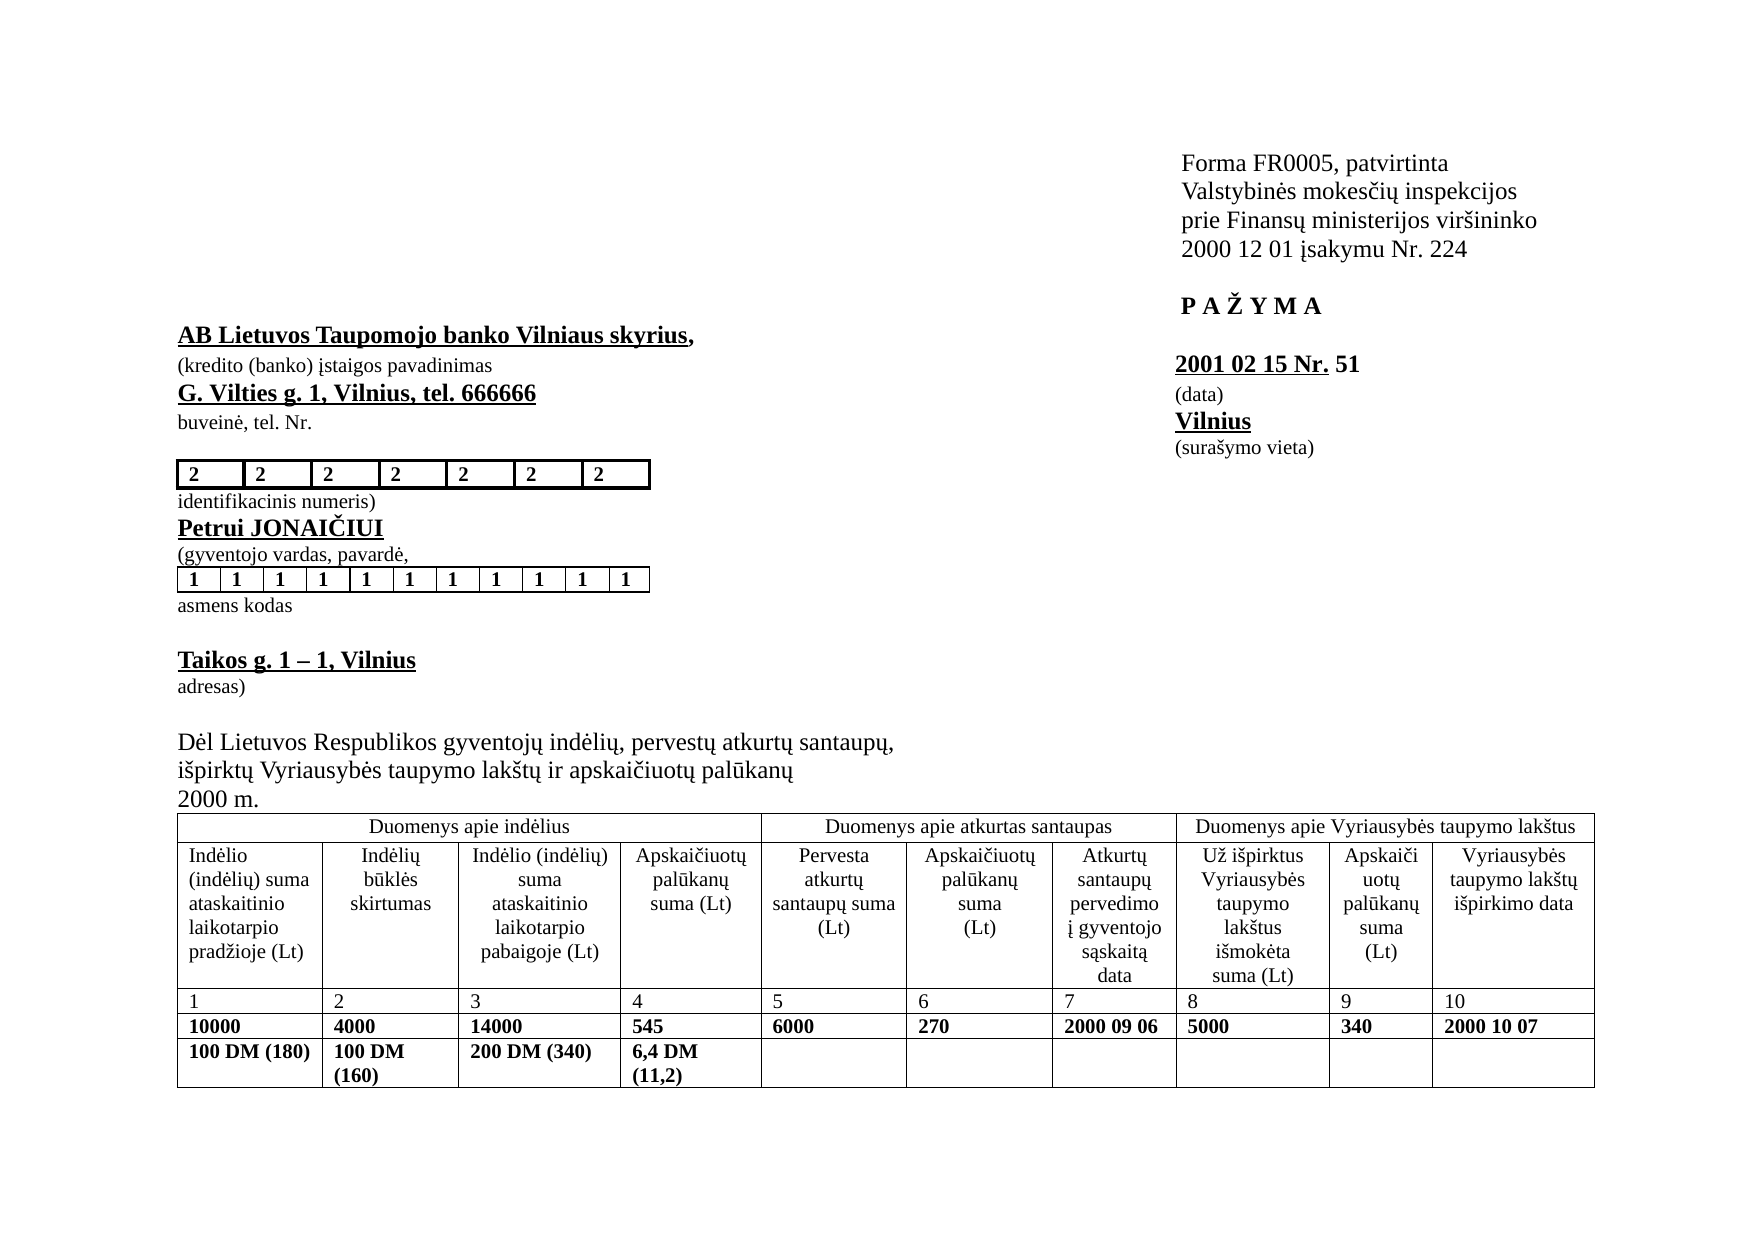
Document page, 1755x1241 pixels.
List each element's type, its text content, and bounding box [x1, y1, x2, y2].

table_cell 5 [762, 989, 906, 1013]
text prie Finansų ministerijos viršininko [1181, 205, 1695, 234]
text buveinė, tel. Nr. Vilnius [177, 406, 1695, 435]
text Forma FR0005, patvirtinta [1181, 148, 1695, 176]
table_cell 200 DM (340) [459, 1039, 620, 1087]
table_header 1 [437, 568, 479, 591]
text 2000 m. [177, 784, 1695, 813]
table_header 2 [246, 462, 310, 486]
table_cell Vyriausybės taupymo lakštų išpirkimo data [1433, 843, 1594, 987]
table_header Duomenys apie atkurtas santaupas [762, 814, 1176, 842]
table_cell 340 [1330, 1014, 1432, 1038]
table_cell 5000 [1177, 1014, 1329, 1038]
table_cell [762, 1039, 906, 1087]
text adresas) [177, 674, 1695, 698]
table_cell Už išpirktus Vyriausybės taupymo lakštus išmokėta suma (Lt) [1177, 843, 1329, 987]
text Taikos g. 1 – 1, Vilnius [177, 645, 1695, 674]
text asmens kodas [177, 592, 1695, 617]
table_header 1 [566, 568, 609, 591]
table_cell Pervesta atkurtų santaupų suma (Lt) [762, 843, 906, 987]
table_header Duomenys apie indėlius [178, 814, 761, 842]
table_cell 9 [1330, 989, 1432, 1013]
table_cell Indėlio (indėlių) suma ataskaitinio laikotarpio pradžioje (Lt) [178, 843, 322, 987]
table_cell 8 [1177, 989, 1329, 1013]
table_cell [1330, 1039, 1432, 1087]
text (gyventojo vardas, pavardė, [177, 542, 1695, 566]
text 2000 12 01 įsakymu Nr. 224 [1181, 234, 1695, 263]
table_cell Apskaičiuotų palūkanų suma (Lt) [907, 843, 1052, 987]
table_cell 2000 10 07 [1433, 1014, 1594, 1038]
text Dėl Lietuvos Respublikos gyventojų indėlių, pervestų atkurtų santaupų, [177, 727, 1695, 756]
table_header 2 [313, 462, 378, 486]
table_cell 10 [1433, 989, 1594, 1013]
table_header 2 [584, 462, 648, 486]
table_header 1 [264, 568, 306, 591]
table_header 2 [179, 462, 242, 486]
table_cell 6 [907, 989, 1052, 1013]
table_header 1 [221, 568, 263, 591]
text Petrui JONAIČIUI [177, 513, 1695, 542]
table_cell 7 [1053, 989, 1176, 1013]
table_cell 100 DM (160) [323, 1039, 458, 1087]
table_cell Apskaičiuotų palūkanų suma (Lt) [621, 843, 761, 987]
table_header 1 [610, 568, 649, 591]
table_cell [1177, 1039, 1329, 1087]
table_header 1 [523, 568, 565, 591]
text G. Vilties g. 1, Vilnius, tel. 666666 (data) [177, 378, 1695, 406]
table_cell 4000 [323, 1014, 458, 1038]
table_cell 2000 09 06 [1053, 1014, 1176, 1038]
table_cell [1053, 1039, 1176, 1087]
table_cell Indėlių būklės skirtumas [323, 843, 458, 987]
table_header Duomenys apie Vyriausybės taupymo lakštus [1177, 814, 1594, 842]
table_header 1 [480, 568, 522, 591]
table_cell 4 [621, 989, 761, 1013]
table_cell Atkurtų santaupų pervedimo į gyventojo sąskaitą data [1053, 843, 1176, 987]
table_cell Apskaičiuotų palūkanų suma (Lt) [1330, 843, 1432, 987]
table_cell 10000 [178, 1014, 322, 1038]
table_header 2 [381, 462, 445, 486]
table_header 1 [178, 568, 220, 591]
text AB Lietuvos Taupomojo banko Vilniaus skyrius, [177, 320, 1695, 349]
table_header 2 [448, 462, 513, 486]
text identifikacinis numeris) [177, 489, 1695, 513]
table_cell 6,4 DM (11,2) [621, 1039, 761, 1087]
table_cell 6000 [762, 1014, 906, 1038]
table_cell 3 [459, 989, 620, 1013]
text Valstybinės mokesčių inspekcijos [1181, 176, 1695, 205]
table_header 1 [307, 568, 349, 591]
table_cell 545 [621, 1014, 761, 1038]
table_cell Indėlio (indėlių) suma ataskaitinio laikotarpio pabaigoje (Lt) [459, 843, 620, 987]
text (kredito (banko) įstaigos pavadinimas 2001 02 15 Nr. 51 [177, 349, 1695, 378]
table_header 1 [351, 568, 393, 591]
table_cell [907, 1039, 1052, 1087]
text (surašymo vieta) [177, 435, 1695, 459]
table_cell 2 [323, 989, 458, 1013]
table_cell 100 DM (180) [178, 1039, 322, 1087]
table_cell 14000 [459, 1014, 620, 1038]
table_cell 1 [178, 989, 322, 1013]
text PAŽYMA [177, 291, 1695, 320]
text išpirktų Vyriausybės taupymo lakštų ir apskaičiuotų palūkanų [177, 756, 1695, 784]
table_cell [1433, 1039, 1594, 1087]
table_header 2 [516, 462, 581, 486]
table_cell 270 [907, 1014, 1052, 1038]
table_header 1 [394, 568, 436, 591]
